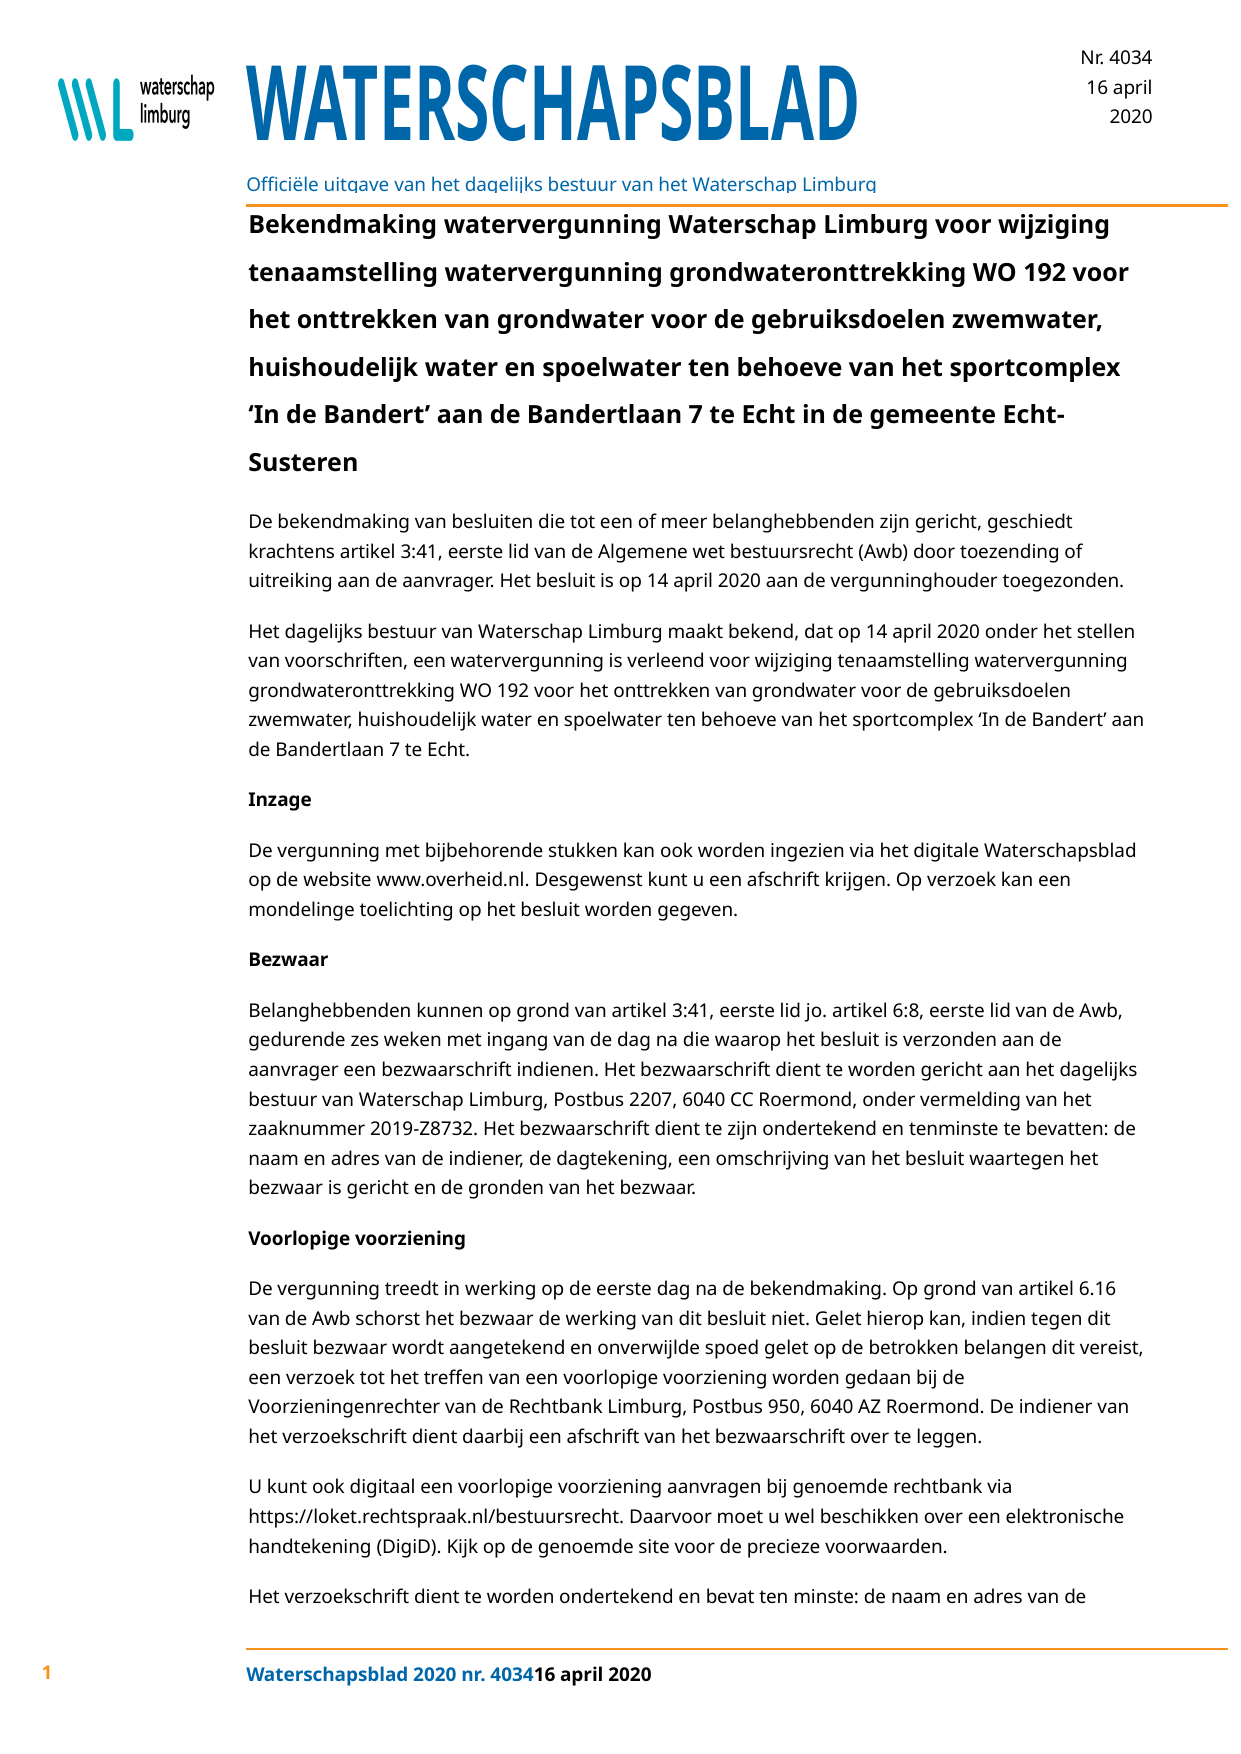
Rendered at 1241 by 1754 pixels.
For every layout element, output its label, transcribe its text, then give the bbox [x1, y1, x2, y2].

text Bezwaar [248, 947, 1152, 972]
text U kunt ook digitaal een voorlopige voorziening aanvragen bij genoemde rechtbank via https://loket.rechtspraak.nl/bestuursrecht. Daarvoor moet u wel beschikken over een elektronische handtekening (DigiD). Kijk op de genoemde site voor de precieze voorwaarden. [248, 1474, 1152, 1559]
text De vergunning met bijbehorende stukken kan ook worden ingezien via het digitale Waterschapsblad op de website www.overheid.nl. Desgewenst kunt u een afschrift krijgen. Op verzoek kan een mondelinge toelichting op het besluit worden gegeven. [248, 837, 1152, 922]
text Belanghebbenden kunnen op grond van artikel 3:41, eerste lid jo. artikel 6:8, eerste lid van de Awb, gedurende zes weken met ingang van de dag na die waarop het besluit is verzonden aan de aanvrager een bezwaarschrift indienen. Het bezwaarschrift dient te worden gericht aan het dagelijks bestuur van Waterschap Limburg, Postbus 2207, 6040 CC Roermond, onder vermelding van het zaaknummer 2019-Z8732. Het bezwaarschrift dient te zijn ondertekend en tenminste te bevatten: de naam en adres van de indiener, de dagtekening, een omschrijving van het besluit waartegen het bezwaar is gericht en de gronden van het bezwaar. [248, 997, 1152, 1200]
picture [41, 47, 231, 172]
text Inzage [248, 787, 1152, 812]
text De bekendmaking van besluiten die tot een of meer belanghebbenden zijn gericht, geschiedt krachtens artikel 3:41, eerste lid van de Algemene wet bestuursrecht (Awb) door toezending of uitreiking aan de aanvrager. Het besluit is op 14 april 2020 aan de vergunninghouder toegezonden. [248, 508, 1152, 593]
text De vergunning treedt in werking op de eerste dag na de bekendmaking. Op grond van artikel 6.16 van de Awb schorst het bezwaar de werking van dit besluit niet. Gelet hierop kan, indien tegen dit besluit bezwaar wordt aangetekend en onverwijlde spoed gelet op de betrokken belangen dit vereist, een verzoek tot het treffen van een voorlopige voorziening worden gedaan bij de Voorzieningenrechter van de Rechtbank Limburg, Postbus 950, 6040 AZ Roermond. De indiener van het verzoekschrift dient daarbij een afschrift van het bezwaarschrift over te leggen. [248, 1275, 1152, 1449]
text Voorlopige voorziening [248, 1225, 1152, 1251]
text Het verzoekschrift dient te worden ondertekend en bevat ten minste: de naam en adres van de [248, 1583, 1152, 1609]
text Het dagelijks bestuur van Waterschap Limburg maakt bekend, dat op 14 april 2020 onder het stellen van voorschriften, een watervergunning is verleend voor wijziging tenaamstelling watervergunning grondwateronttrekking WO 192 voor het onttrekken van grondwater voor de gebruiksdoelen zwemwater, huishoudelijk water en spoelwater ten behoeve van het sportcomplex ‘In de Bandert’ aan de Bandertlaan 7 te Echt. [248, 618, 1152, 762]
text Bekendmaking watervergunning Waterschap Limburg voor wijziging tenaamstelling watervergunning grondwateronttrekking WO 192 voor het onttrekken van grondwater voor de gebruiksdoelen zwemwater, huishoudelijk water en spoelwater ten behoeve van het sportcomplex ‘In de Bandert’ aan de Bandertlaan 7 te Echt in de gemeente Echt-Susteren [248, 207, 1152, 479]
